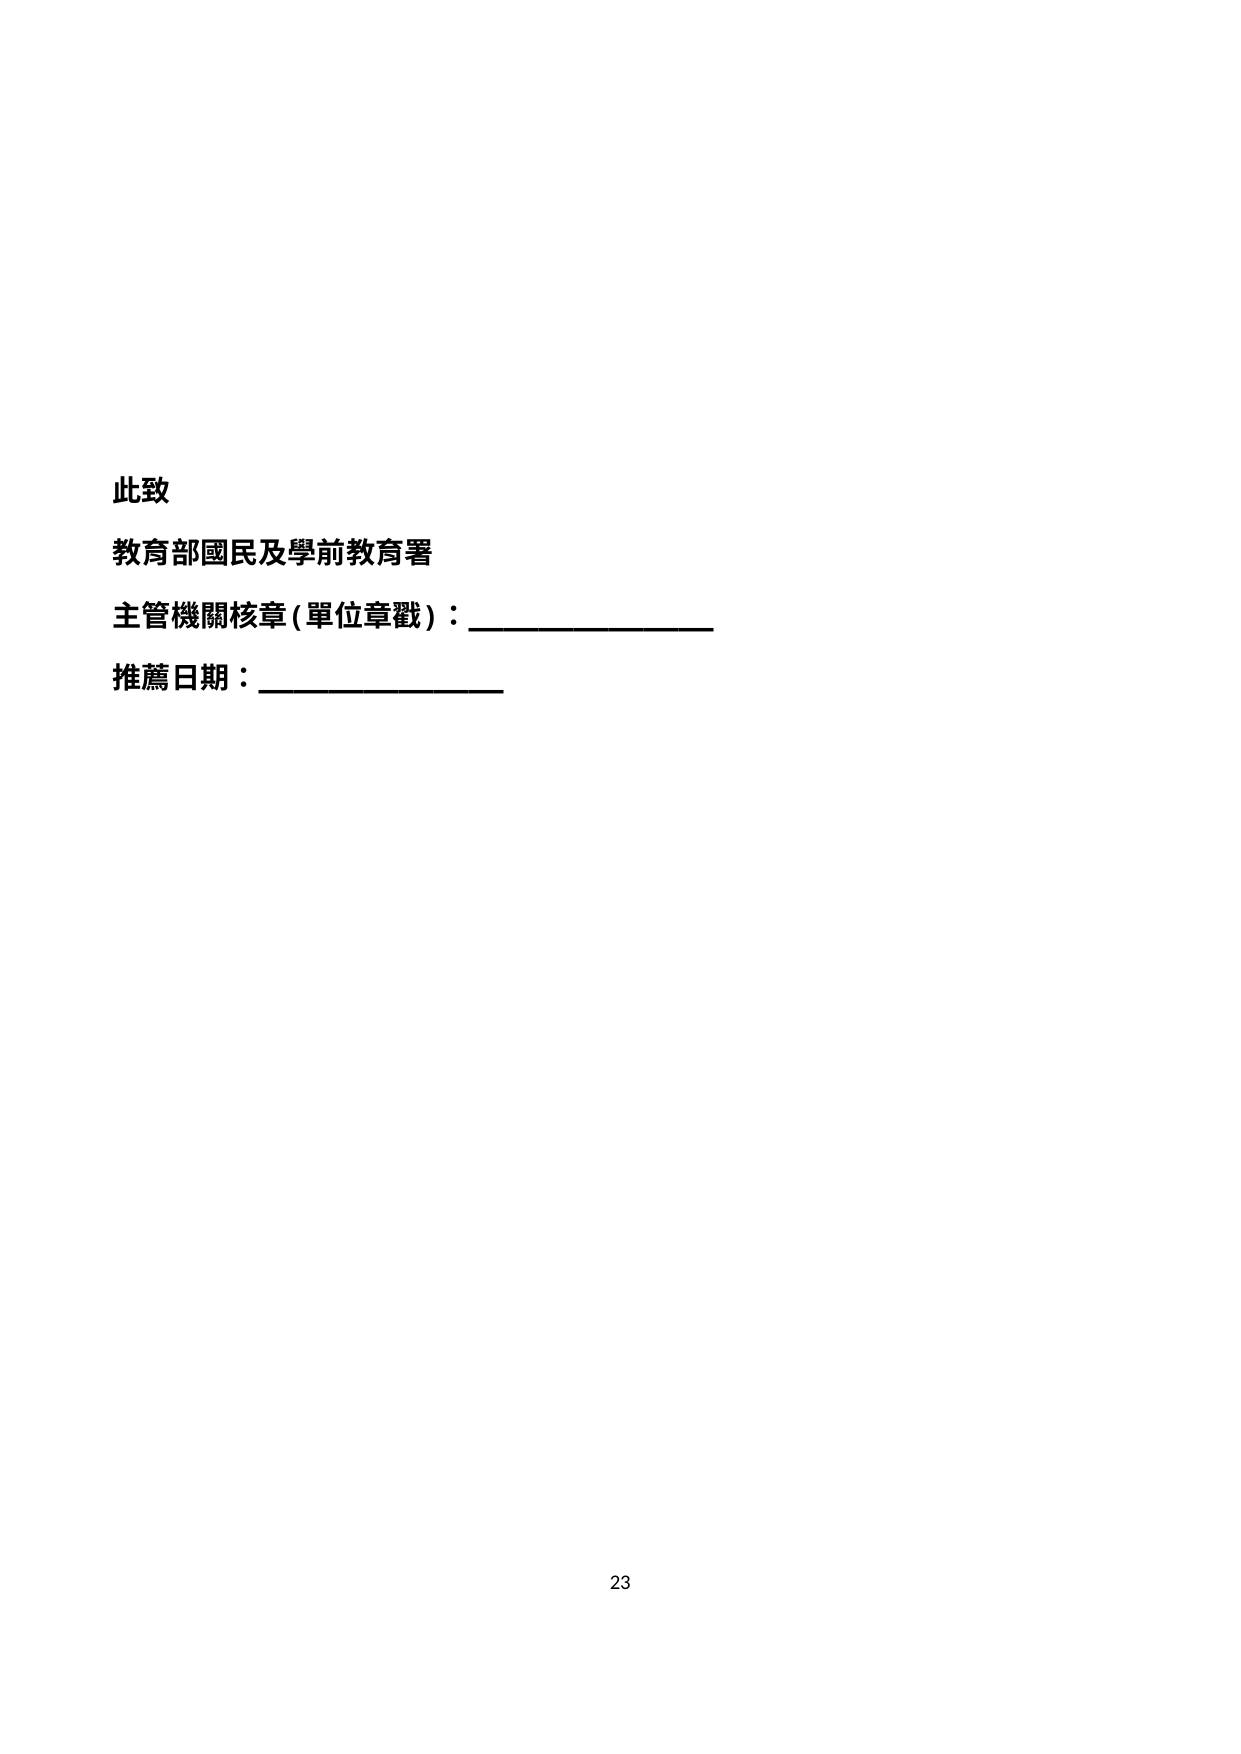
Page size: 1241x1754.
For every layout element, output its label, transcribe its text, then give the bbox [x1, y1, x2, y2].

text 教育部國民及學前教育署 [112, 509, 1128, 572]
text 推薦日期：______________ [112, 634, 1128, 697]
text 此致 [112, 447, 1128, 509]
text 主管機關核章(單位章戳)：______________ [112, 572, 1128, 634]
